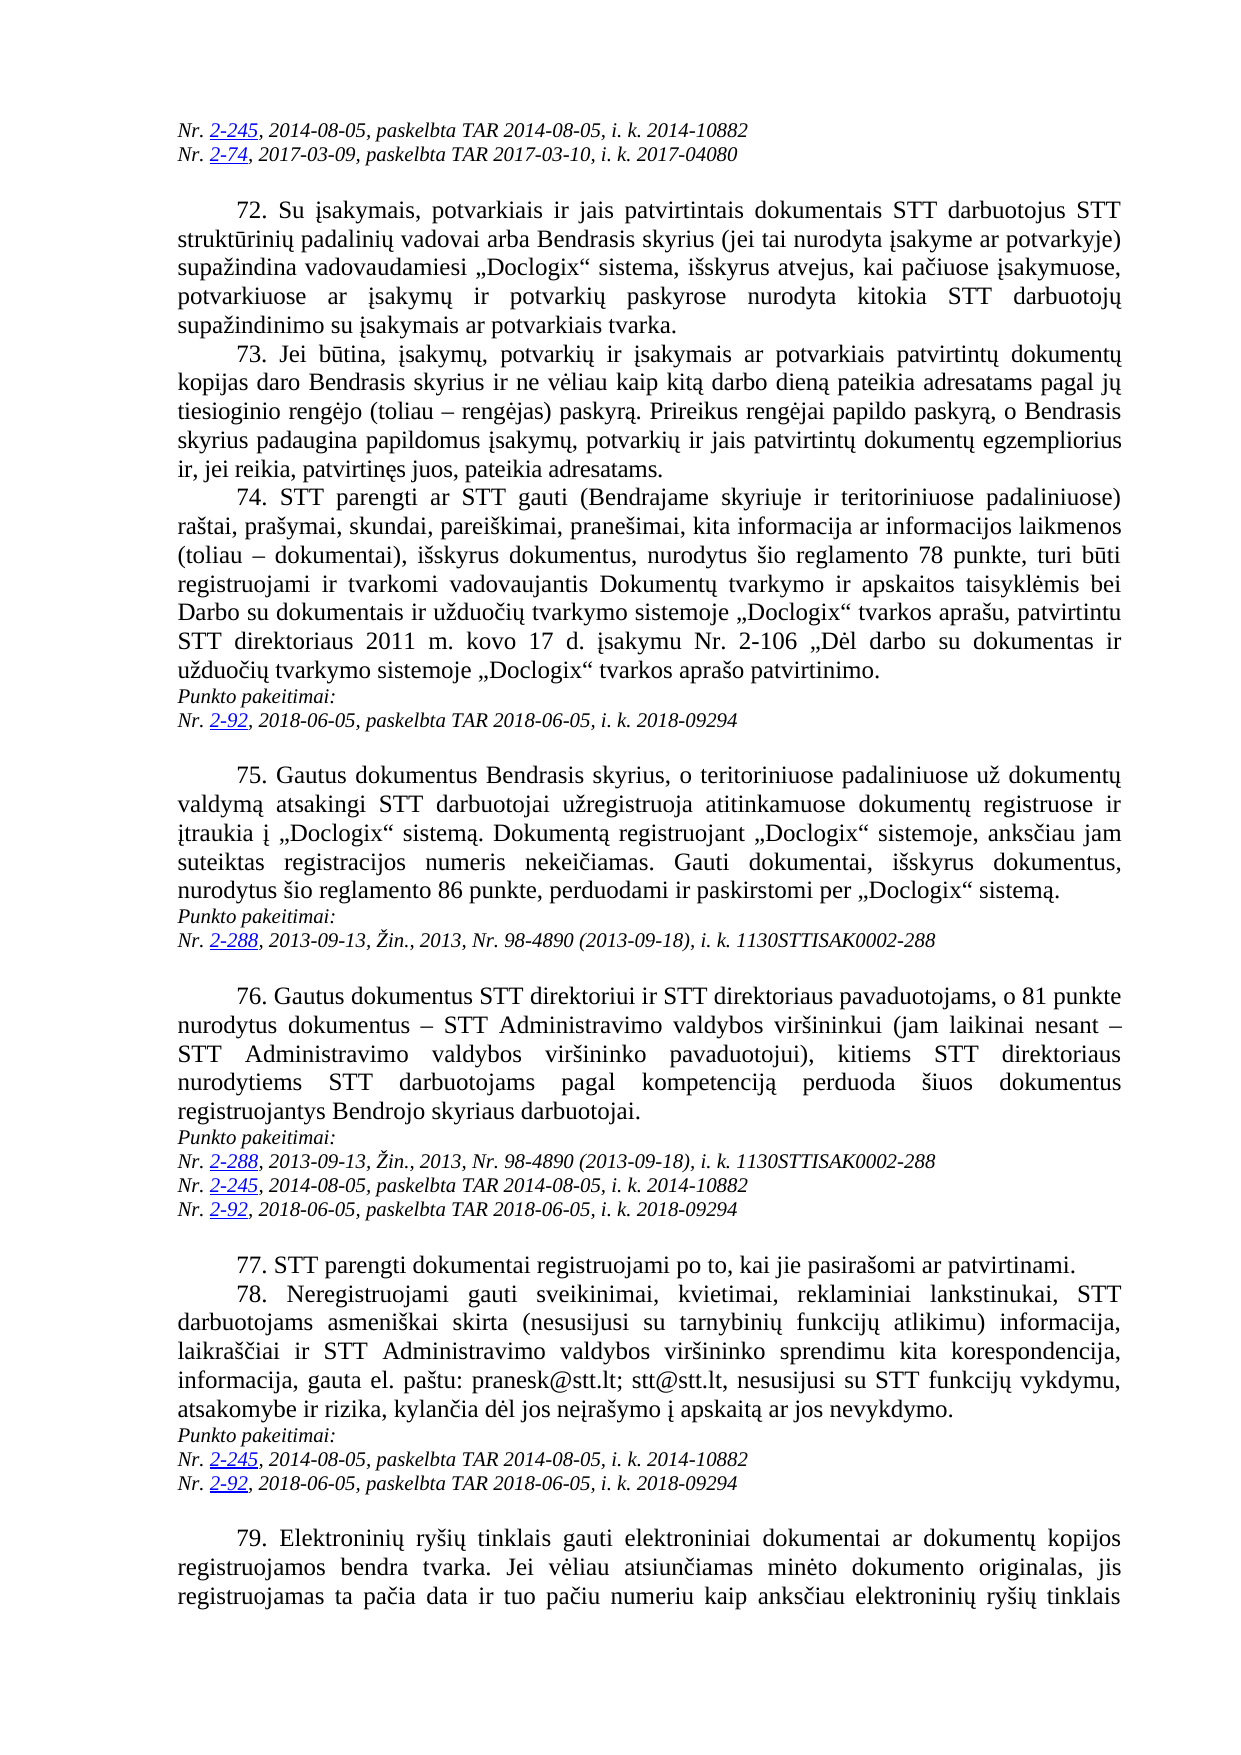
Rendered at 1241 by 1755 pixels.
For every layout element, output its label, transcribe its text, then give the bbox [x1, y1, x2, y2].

text Punkto pakeitimai: [177, 684, 1122, 708]
text 78. Neregistruojami gauti sveikinimai, kvietimai, reklaminiai lankstinukai, STT darbuotojams asmeniškai skirta (nesusijusi su tarnybinių funkcijų atlikimu) informacija, laikraščiai ir STT Administravimo valdybos viršininko sprendimu kita korespondencija, informacija, gauta el. paštu: pranesk@stt.lt; stt@stt.lt, nesusijusi su STT funkcijų vykdymu, atsakomybe ir rizika, kylančia dėl jos neįrašymo į apskaitą ar jos nevykdymo. [177, 1279, 1122, 1422]
text Nr. 2-245, 2014-08-05, paskelbta TAR 2014-08-05, i. k. 2014-10882 [177, 1447, 1122, 1471]
text Nr. 2-92, 2018-06-05, paskelbta TAR 2018-06-05, i. k. 2018-09294 [177, 708, 1122, 732]
text Nr. 2-288, 2013-09-13, Žin., 2013, Nr. 98-4890 (2013-09-18), i. k. 1130STTISAK0002-288 [177, 928, 1122, 952]
text Nr. 2-245, 2014-08-05, paskelbta TAR 2014-08-05, i. k. 2014-10882 [177, 1173, 1122, 1197]
text 72. Su įsakymais, potvarkiais ir jais patvirtintais dokumentais STT darbuotojus STT struktūrinių padalinių vadovai arba Bendrasis skyrius (jei tai nurodyta įsakyme ar potvarkyje) supažindina vadovaudamiesi „Doclogix“ sistema, išskyrus atvejus, kai pačiuose įsakymuose, potvarkiuose ar įsakymų ir potvarkių paskyrose nurodyta kitokia STT darbuotojų supažindinimo su įsakymais ar potvarkiais tvarka. [177, 195, 1122, 339]
text Nr. 2-74, 2017-03-09, paskelbta TAR 2017-03-10, i. k. 2017-04080 [177, 142, 1122, 166]
text 76. Gautus dokumentus STT direktoriui ir STT direktoriaus pavaduotojams, o 81 punkte nurodytus dokumentus – STT Administravimo valdybos viršininkui (jam laikinai nesant – STT Administravimo valdybos viršininko pavaduotojui), kitiems STT direktoriaus nurodytiems STT darbuotojams pagal kompetenciją perduoda šiuos dokumentus registruojantys Bendrojo skyriaus darbuotojai. [177, 981, 1122, 1125]
text Punkto pakeitimai: [177, 904, 1122, 928]
text Nr. 2-92, 2018-06-05, paskelbta TAR 2018-06-05, i. k. 2018-09294 [177, 1197, 1122, 1221]
text Nr. 2-92, 2018-06-05, paskelbta TAR 2018-06-05, i. k. 2018-09294 [177, 1471, 1122, 1495]
text Punkto pakeitimai: [177, 1422, 1122, 1447]
text 77. STT parengti dokumentai registruojami po to, kai jie pasirašomi ar patvirtinami. [177, 1250, 1122, 1279]
text Punkto pakeitimai: [177, 1125, 1122, 1149]
text 74. STT parengti ar STT gauti (Bendrajame skyriuje ir teritoriniuose padaliniuose) raštai, prašymai, skundai, pareiškimai, pranešimai, kita informacija ar informacijos laikmenos (toliau – dokumentai), išskyrus dokumentus, nurodytus šio reglamento 78 punkte, turi būti registruojami ir tvarkomi vadovaujantis Dokumentų tvarkymo ir apskaitos taisyklėmis bei Darbo su dokumentais ir užduočių tvarkymo sistemoje „Doclogix“ tvarkos aprašu, patvirtintu STT direktoriaus 2011 m. kovo 17 d. įsakymu Nr. 2-106 „Dėl darbo su dokumentas ir užduočių tvarkymo sistemoje „Doclogix“ tvarkos aprašo patvirtinimo. [177, 482, 1122, 684]
text Nr. 2-288, 2013-09-13, Žin., 2013, Nr. 98-4890 (2013-09-18), i. k. 1130STTISAK0002-288 [177, 1149, 1122, 1173]
text 73. Jei būtina, įsakymų, potvarkių ir įsakymais ar potvarkiais patvirtintų dokumentų kopijas daro Bendrasis skyrius ir ne vėliau kaip kitą darbo dieną pateikia adresatams pagal jų tiesioginio rengėjo (toliau – rengėjas) paskyrą. Prireikus rengėjai papildo paskyrą, o Bendrasis skyrius padaugina papildomus įsakymų, potvarkių ir jais patvirtintų dokumentų egzempliorius ir, jei reikia, patvirtinęs juos, pateikia adresatams. [177, 339, 1122, 482]
text 75. Gautus dokumentus Bendrasis skyrius, o teritoriniuose padaliniuose už dokumentų valdymą atsakingi STT darbuotojai užregistruoja atitinkamuose dokumentų registruose ir įtraukia į „Doclogix“ sistemą. Dokumentą registruojant „Doclogix“ sistemoje, anksčiau jam suteiktas registracijos numeris nekeičiamas. Gauti dokumentai, išskyrus dokumentus, nurodytus šio reglamento 86 punkte, perduodami ir paskirstomi per „Doclogix“ sistemą. [177, 761, 1122, 904]
text 79. Elektroninių ryšių tinklais gauti elektroniniai dokumentai ar dokumentų kopijos registruojamos bendra tvarka. Jei vėliau atsiunčiamas minėto dokumento originalas, jis registruojamas ta pačia data ir tuo pačiu numeriu kaip anksčiau elektroninių ryšių tinklais [177, 1523, 1122, 1610]
text Nr. 2-245, 2014-08-05, paskelbta TAR 2014-08-05, i. k. 2014-10882 [177, 118, 1122, 142]
